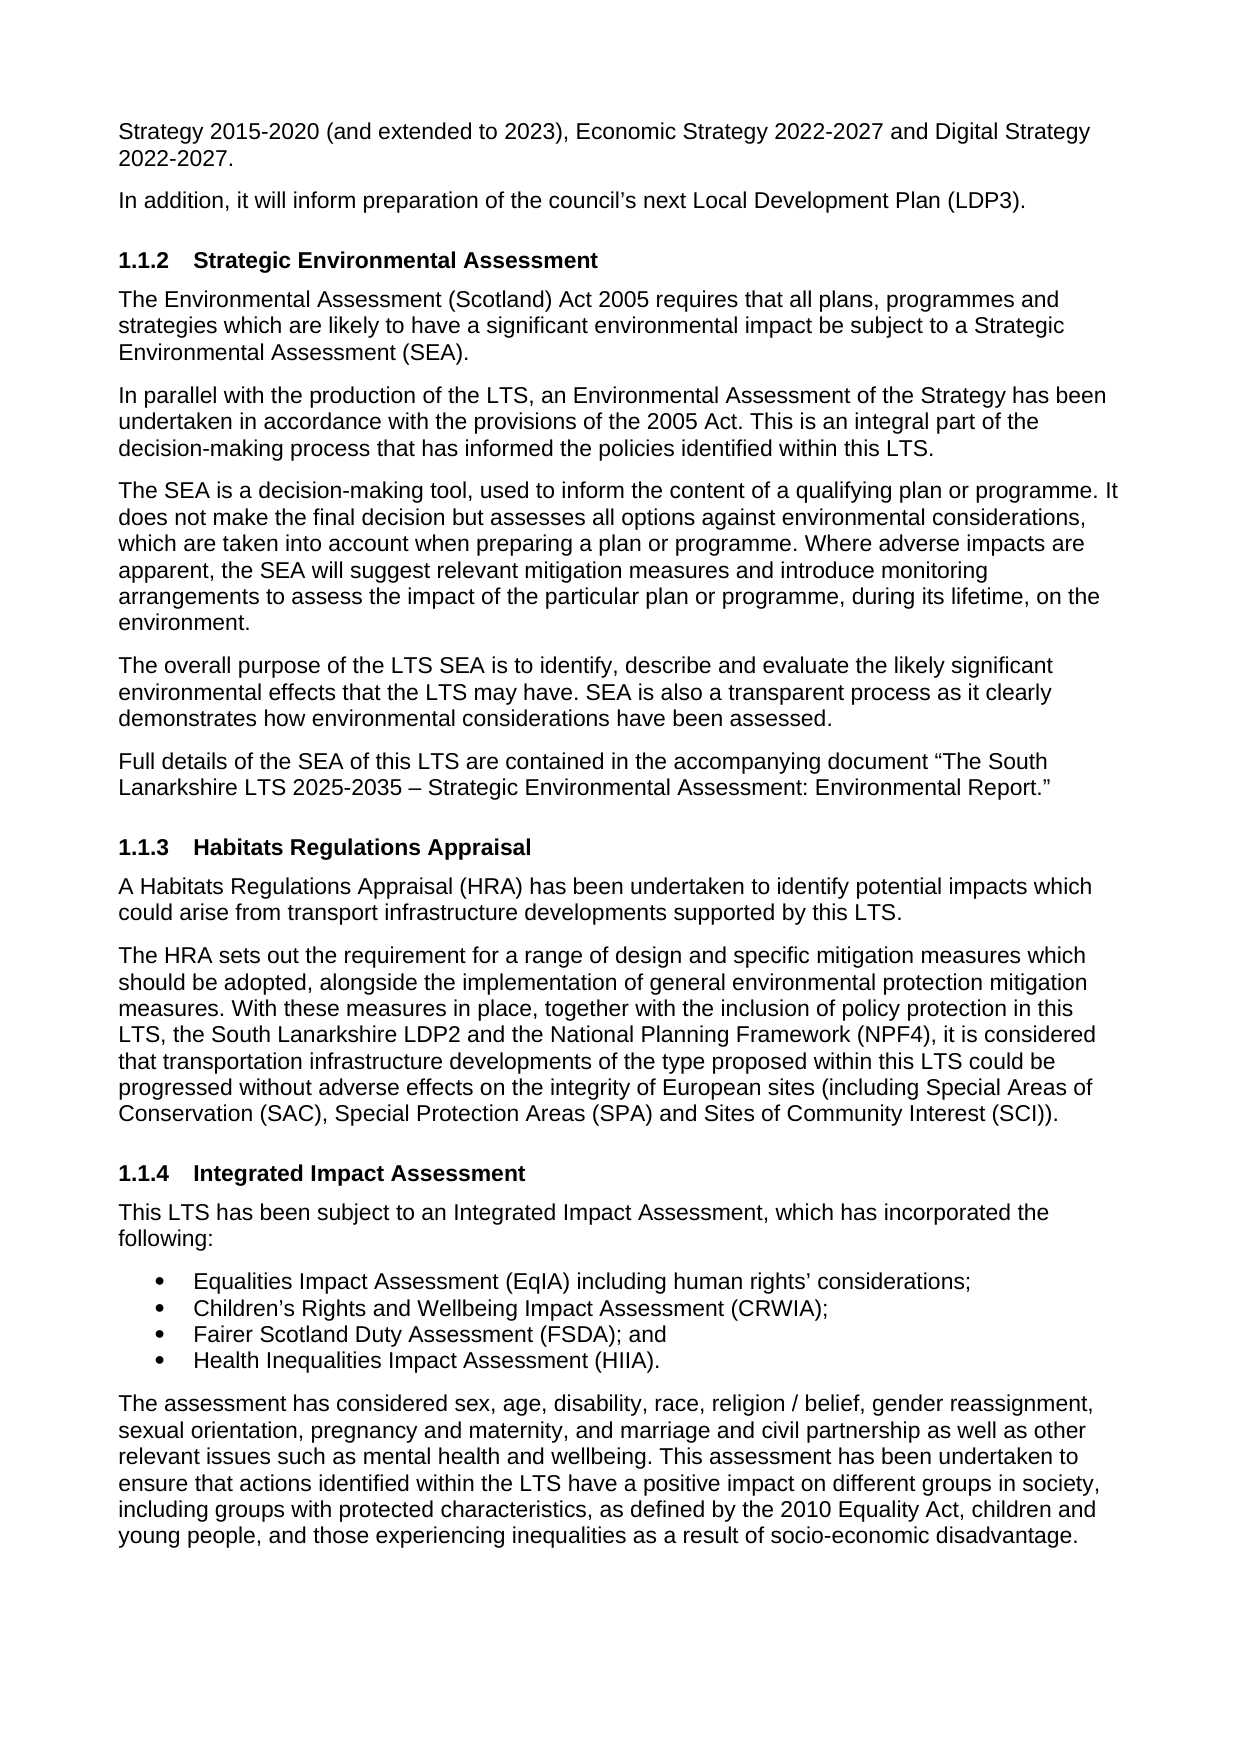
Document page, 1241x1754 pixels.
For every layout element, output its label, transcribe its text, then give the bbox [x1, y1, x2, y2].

list Health Inequalities Impact Assessment (HIIA). [156, 1347, 1122, 1374]
list Fairer Scotland Duty Assessment (FSDA); and [156, 1321, 1122, 1347]
text The overall purpose of the LTS SEA is to identify, describe and evaluate the likely significant environmental effects that the LTS may have. SEA is also a transparent process as it clearly demonstrates how environmental considerations have been assessed. [118, 652, 1122, 731]
text The Environmental Assessment (Scotland) Act 2005 requires that all plans, programmes and strategies which are likely to have a significant environmental impact be subject to a Strategic Environmental Assessment (SEA). [118, 286, 1122, 365]
subtitle 1.1.3 Habitats Regulations Appraisal [118, 834, 1122, 860]
list Equalities Impact Assessment (EqIA) including human rights’ considerations; [156, 1268, 1122, 1295]
text The SEA is a decision-making tool, used to inform the content of a qualifying plan or programme. It does not make the final decision but assesses all options against environmental considerations, which are taken into account when preparing a plan or programme. Where adverse impacts are apparent, the SEA will suggest relevant mitigation measures and introduce monitoring arrangements to assess the impact of the particular plan or programme, during its lifetime, on the environment. [118, 477, 1122, 636]
text Strategy 2015-2020 (and extended to 2023), Economic Strategy 2022-2027 and Digital Strategy 2022-2027. [118, 118, 1122, 171]
text The HRA sets out the requirement for a range of design and specific mitigation measures which should be adopted, alongside the implementation of general environmental protection mitigation measures. With these measures in place, together with the inclusion of policy protection in this LTS, the South Lanarkshire LDP2 and the National Planning Framework (NPF4), it is considered that transportation infrastructure developments of the type proposed within this LTS could be progressed without adverse effects on the integrity of European sites (including Special Areas of Conservation (SAC), Special Protection Areas (SPA) and Sites of Community Interest (SCI)). [118, 942, 1122, 1127]
subtitle 1.1.2 Strategic Environmental Assessment [118, 247, 1122, 273]
text The assessment has considered sex, age, disability, race, religion / belief, gender reassignment, sexual orientation, pregnancy and maternity, and marriage and civil partnership as well as other relevant issues such as mental health and wellbeing. This assessment has been undertaken to ensure that actions identified within the LTS have a positive impact on different groups in society, including groups with protected characteristics, as defined by the 2010 Equality Act, children and young people, and those experiencing inequalities as a result of socio-economic disadvantage. [118, 1390, 1122, 1548]
text This LTS has been subject to an Integrated Impact Assessment, which has incorporated the following: [118, 1199, 1122, 1252]
text A Habitats Regulations Appraisal (HRA) has been undertaken to identify potential impacts which could arise from transport infrastructure developments supported by this LTS. [118, 873, 1122, 926]
list Children’s Rights and Wellbeing Impact Assessment (CRWIA); [156, 1295, 1122, 1321]
text In parallel with the production of the LTS, an Environmental Assessment of the Strategy has been undertaken in accordance with the provisions of the 2005 Act. This is an integral part of the decision-making process that has informed the policies identified within this LTS. [118, 382, 1122, 461]
text In addition, it will inform preparation of the council’s next Local Development Plan (LDP3). [118, 187, 1122, 214]
text Full details of the SEA of this LTS are contained in the accompanying document “The South Lanarkshire LTS 2025-2035 – Strategic Environmental Assessment: Environmental Report.” [118, 748, 1122, 801]
subtitle 1.1.4 Integrated Impact Assessment [118, 1160, 1122, 1186]
